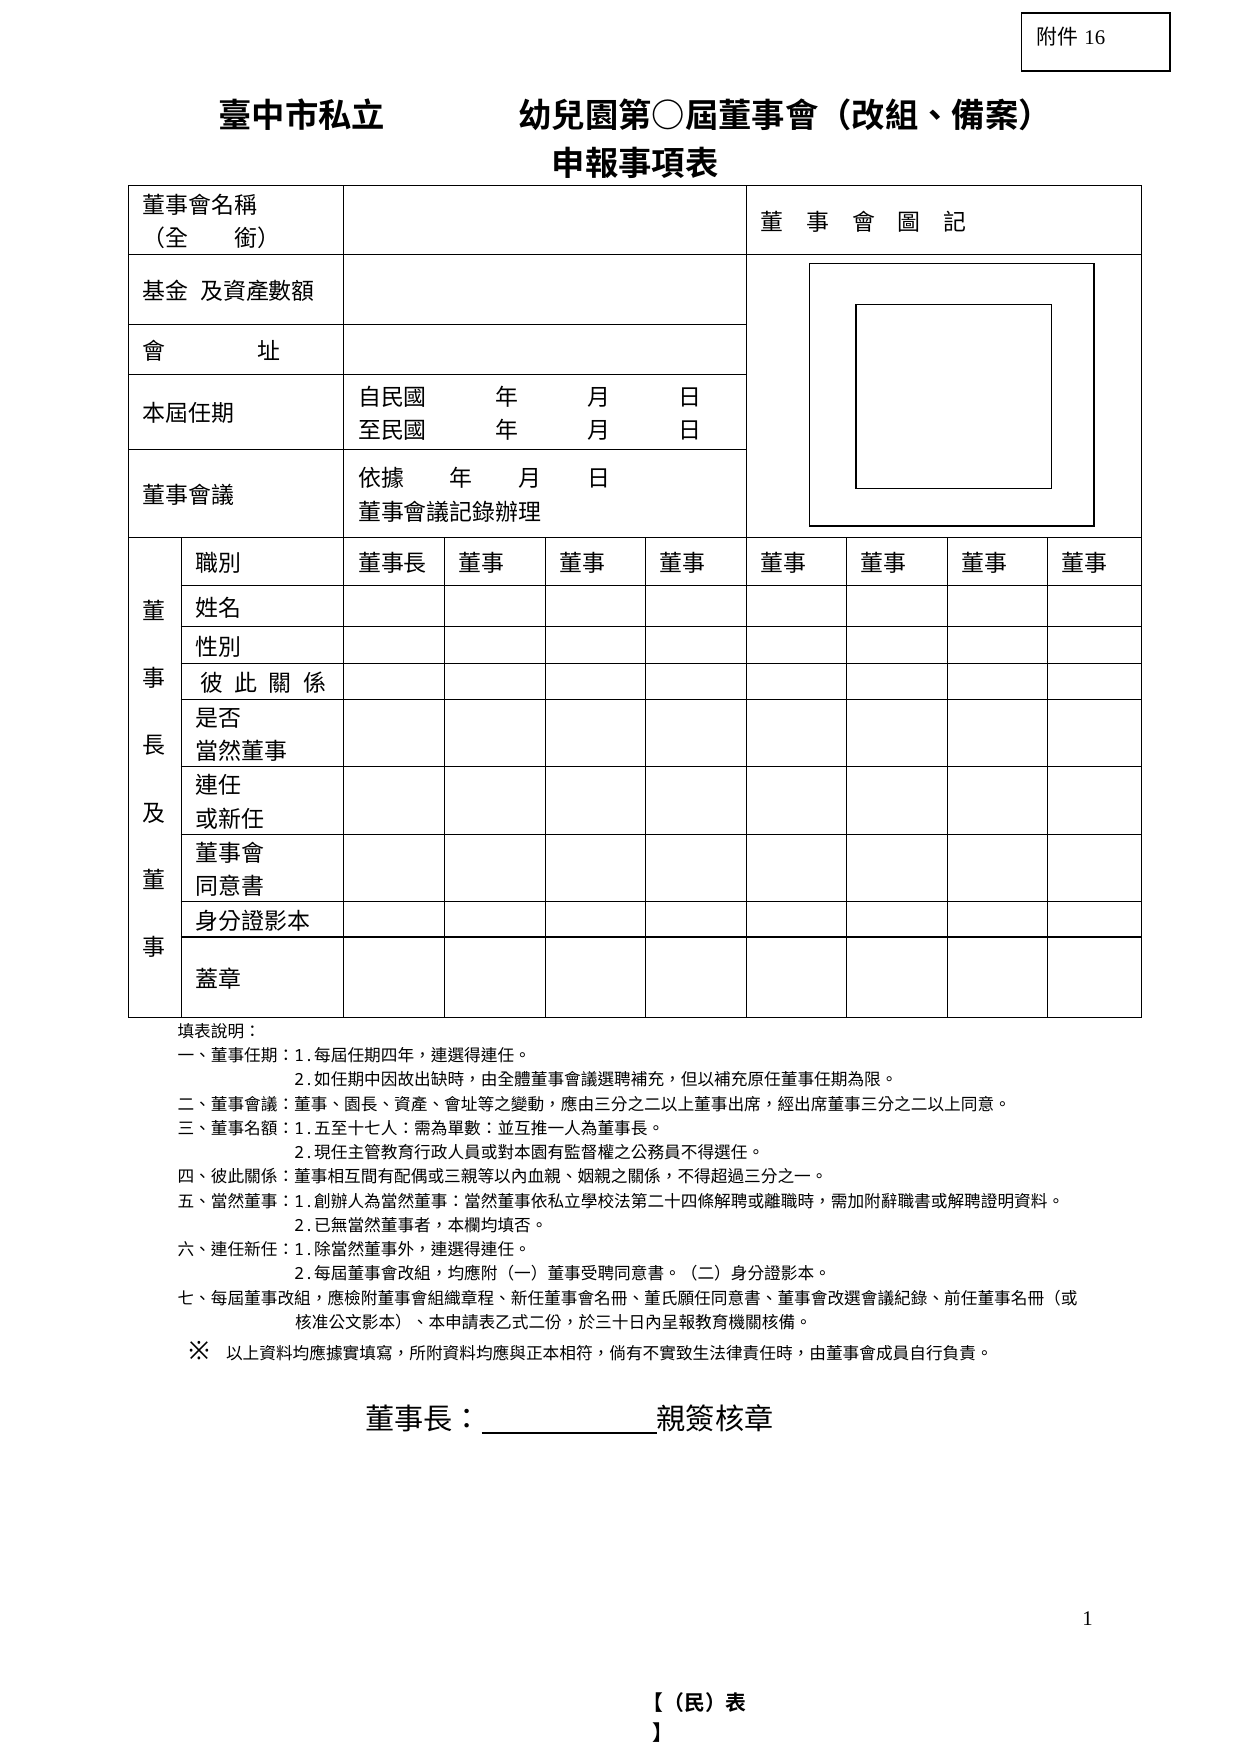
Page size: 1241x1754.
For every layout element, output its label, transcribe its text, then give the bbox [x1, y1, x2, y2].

table_cell [747, 767, 846, 834]
table_cell [948, 902, 1047, 936]
table_cell 彼 此 關 係 [182, 664, 343, 699]
table_cell 基金 及資產數額 [129, 255, 343, 323]
table_cell [747, 664, 846, 699]
text 一、董事任期：1.每屆任期四年，連選得連任。 [177, 1042, 1092, 1066]
text 2.如任期中因故出缺時，由全體董事會議選聘補充，但以補充原任董事任期為限。 [177, 1066, 1092, 1091]
table_cell 是否 當然董事 [182, 700, 343, 766]
table_cell [747, 938, 846, 1017]
table_cell [1048, 938, 1141, 1017]
table_cell [847, 664, 947, 699]
table_cell [948, 586, 1047, 626]
table_cell [445, 627, 545, 663]
table_cell [1048, 586, 1141, 626]
table_cell 董事 [747, 538, 846, 585]
table_cell 董事 [445, 538, 545, 585]
table_cell 蓋章 [182, 938, 343, 1017]
table_cell [747, 586, 846, 626]
table_cell 自民國 年 月 日 至民國 年 月 日 [344, 375, 746, 449]
table_cell [445, 902, 545, 936]
table_cell [646, 664, 746, 699]
table_cell [546, 767, 645, 834]
table_cell [948, 664, 1047, 699]
table_cell [546, 938, 645, 1017]
table_cell [847, 586, 947, 626]
table_cell [847, 938, 947, 1017]
table_cell [847, 767, 947, 834]
table_header 董事會名稱 （全 銜） [129, 186, 343, 254]
text 三、董事名額：1.五至十七人：需為單數：並互推一人為董事長。 [177, 1115, 1092, 1139]
table_cell [747, 835, 846, 901]
text 2.已無當然董事者，本欄均填否。 [177, 1212, 1092, 1236]
text 填表說明： [177, 1018, 1092, 1042]
table_cell [646, 627, 746, 663]
table_cell [445, 586, 545, 626]
text 董事長： 親簽核章 [177, 1396, 1092, 1438]
table_cell [646, 767, 746, 834]
text 2.每屆董事會改組，均應附（一）董事受聘同意書。（二）身分證影本。 [177, 1260, 1092, 1285]
table_cell [445, 700, 545, 766]
table_cell 會 址 [129, 325, 343, 374]
table_cell [344, 835, 444, 901]
table_cell 董事 [1048, 538, 1141, 585]
table_cell [948, 835, 1047, 901]
table_cell 性別 [182, 627, 343, 663]
text 六、連任新任：1.除當然董事外，連選得連任。 [177, 1236, 1092, 1260]
table_cell [847, 835, 947, 901]
text 【（民）表 】 [642, 1686, 781, 1746]
table_cell [546, 700, 645, 766]
table_cell 本屆任期 [129, 375, 343, 449]
text 二、董事會議：董事、園長、資產、會址等之變動，應由三分之二以上董事出席，經出席董事三分之二以上同意。 [177, 1091, 1092, 1115]
table_cell [344, 586, 444, 626]
table_cell [747, 627, 846, 663]
text [627, 1679, 796, 1754]
table_cell [646, 938, 746, 1017]
table_cell 董事長 [344, 538, 444, 585]
table_cell [344, 902, 444, 936]
table_cell 董事會議 [129, 450, 343, 537]
table_cell 依據 年 月 日 董事會議記錄辦理 [344, 450, 746, 537]
table_cell 姓名 [182, 586, 343, 626]
table_cell [847, 627, 947, 663]
table_cell 董事 [646, 538, 746, 585]
table_cell 董事會 同意書 [182, 835, 343, 901]
table_cell [646, 835, 746, 901]
table_cell [546, 902, 645, 936]
table_cell [546, 627, 645, 663]
table_header 董 事 會 圖 記 [747, 186, 1141, 254]
table_cell [344, 700, 444, 766]
table_cell [948, 627, 1047, 663]
table_cell [445, 938, 545, 1017]
text 七、每屆董事改組，應檢附董事會組織章程、新任董事會名冊、董氏願任同意書、董事會改選會議紀錄、前任董事名冊（或核准公文影本）、本申請表乙式二份，於三十日內呈報教育機關核備。 [177, 1285, 1092, 1333]
table_cell [747, 700, 846, 766]
table_cell [646, 586, 746, 626]
text 臺中市私立 幼兒園第○屆董事會（改組、備案） [177, 89, 1092, 137]
table_cell [1048, 627, 1141, 663]
table_cell [646, 700, 746, 766]
table_cell [847, 700, 947, 766]
table_cell [1048, 835, 1141, 901]
table_cell [445, 664, 545, 699]
table_cell [1048, 767, 1141, 834]
table_cell [747, 902, 846, 936]
table_cell [344, 325, 746, 374]
table_cell 董事 [948, 538, 1047, 585]
table_cell [847, 902, 947, 936]
table_cell [546, 586, 645, 626]
table_cell [1048, 664, 1141, 699]
list 以上資料均應據實填寫，所附資料均應與正本相符，倘有不實致生法律責任時，由董事會成員自行負責。 [188, 1333, 1092, 1367]
table_cell 董事 [847, 538, 947, 585]
table_cell 董 事 長 及 董 事 [129, 538, 181, 1017]
table_cell 董事 [546, 538, 645, 585]
table_cell [546, 664, 645, 699]
table_cell 身分證影本 [182, 902, 343, 936]
text 四、彼此關係：董事相互間有配偶或三親等以內血親、姻親之關係，不得超過三分之一。 [177, 1163, 1092, 1188]
table_cell [546, 835, 645, 901]
table_cell [646, 902, 746, 936]
table_cell [948, 767, 1047, 834]
table_cell [445, 835, 545, 901]
table_cell [1048, 902, 1141, 936]
table_cell [344, 255, 746, 323]
table_cell [344, 664, 444, 699]
table_cell [344, 627, 444, 663]
text 申報事項表 [177, 137, 1092, 185]
text 五、當然董事：1.創辦人為當然董事：當然董事依私立學校法第二十四條解聘或離職時，需加附辭職書或解聘證明資料。 [177, 1188, 1092, 1212]
table_cell [1048, 700, 1141, 766]
table_cell [445, 767, 545, 834]
text 2.現任主管教育行政人員或對本園有監督權之公務員不得選任。 [177, 1139, 1092, 1163]
table_cell [747, 255, 1141, 537]
table_header [344, 186, 746, 254]
table_cell [948, 700, 1047, 766]
table_cell 職別 [182, 538, 343, 585]
table_cell 連任 或新任 [182, 767, 343, 834]
table_cell [344, 938, 444, 1017]
table_cell [344, 767, 444, 834]
table_cell [948, 938, 1047, 1017]
